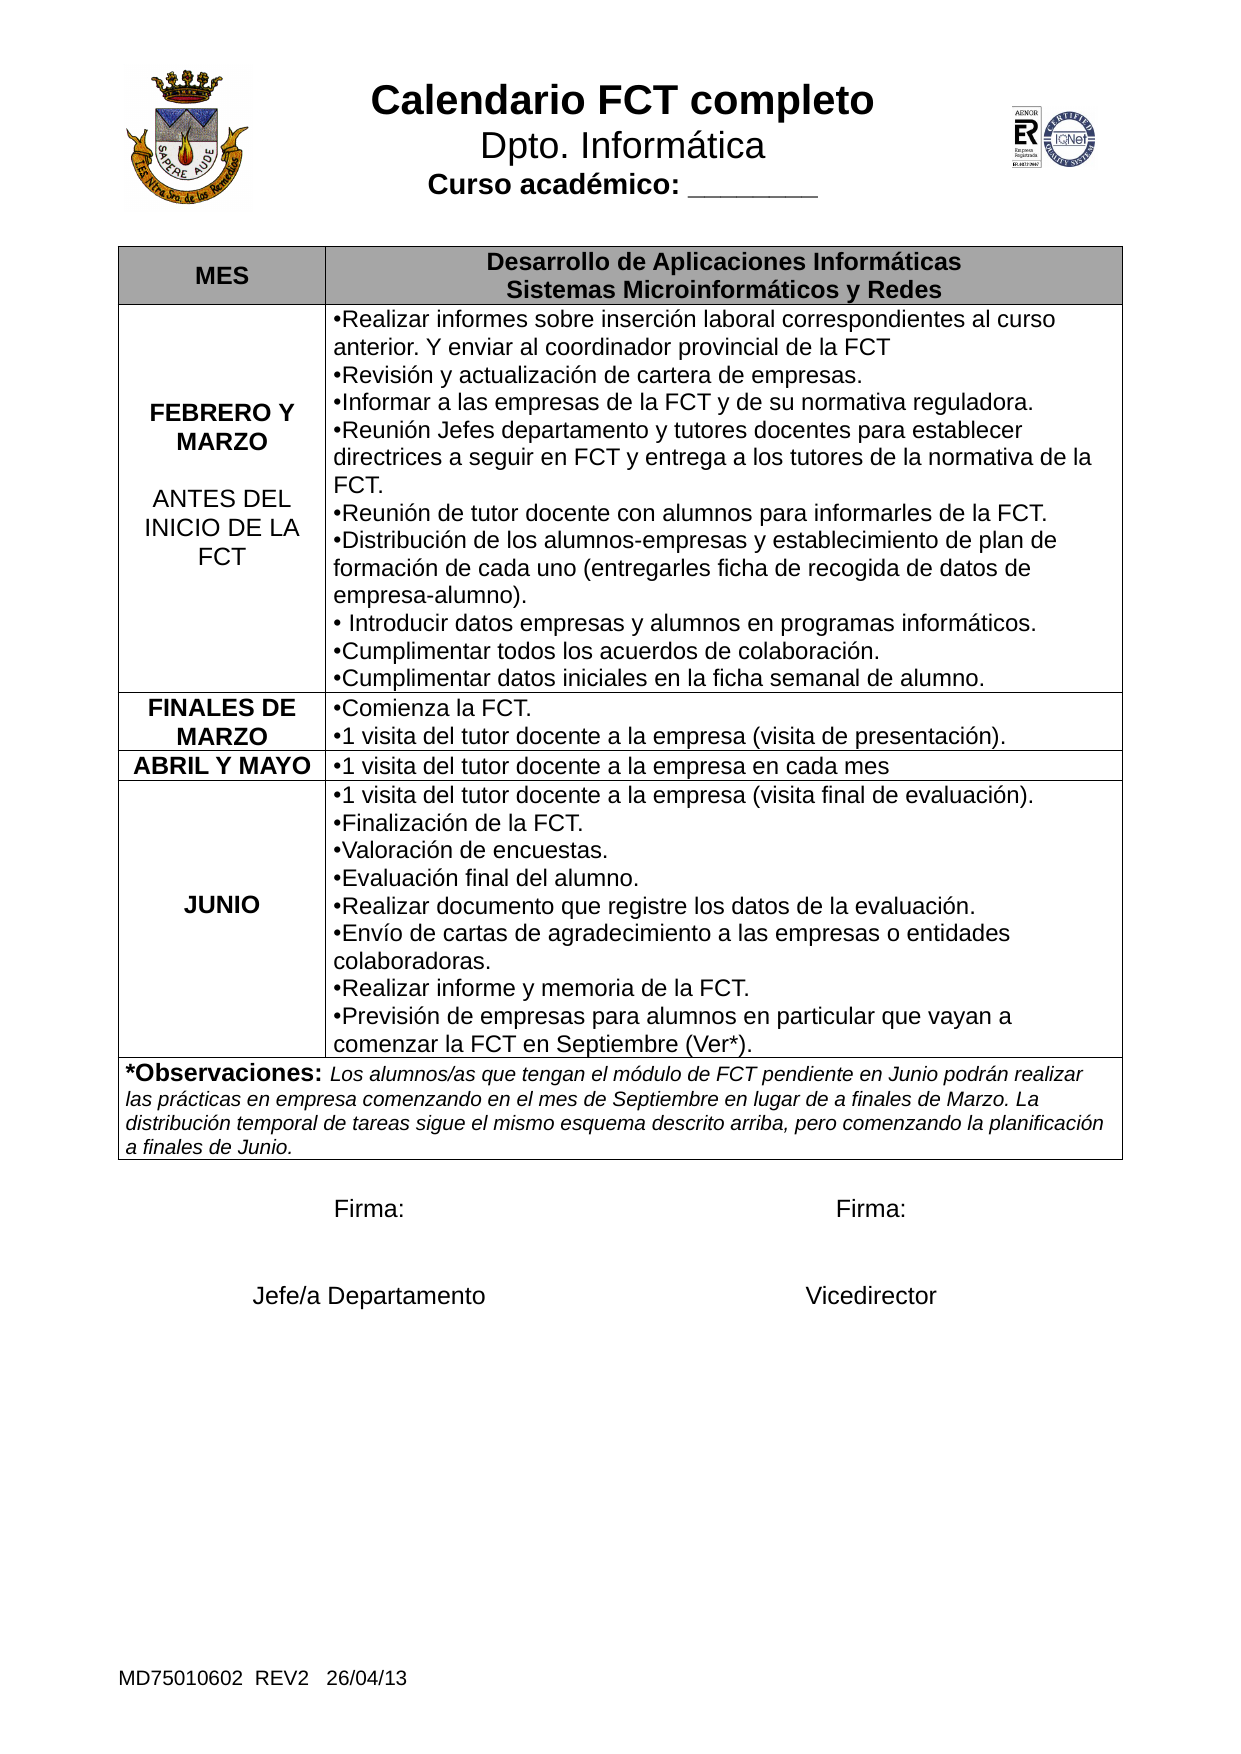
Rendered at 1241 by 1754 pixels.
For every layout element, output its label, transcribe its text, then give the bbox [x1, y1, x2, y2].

table_header Firma: Jefe/a Departamento [118, 1189, 620, 1315]
table_header [987, 59, 1123, 217]
picture [1012, 106, 1098, 170]
table_header Firma: Vicedirector [620, 1189, 1122, 1315]
table_cell Realizar informes sobre inserción laboral correspondientes al curso anterior. Y enviar al coordinador provincial de la FCT Revisión y actualización de cartera de empresas. Informar a las empresas de la FCT y de su normativa reguladora. Reunión Jefes departamento y tutores docentes para establecer directrices a seguir en FCT y entrega a los tutores de la normativa de la FCT. Reunión de tutor docente con alumnos para informarles de la FCT. Distribución de los alumnos-empresas y establecimiento de plan de formación de cada uno (entregarles ficha de recogida de datos de empresa-alumno). Introducir datos empresas y alumnos en programas informáticos. Cumplimentar todos los acuerdos de colaboración. Cumplimentar datos iniciales en la ficha semanal de alumno. [326, 305, 1122, 692]
table_header [118, 59, 259, 217]
table_header MES [119, 247, 325, 304]
table_cell FEBRERO Y MARZO ANTES DEL INICIO DE LA FCT [119, 305, 325, 692]
table_header Calendario FCT completo Dpto. Informática Curso académico: ________ [259, 59, 987, 217]
table_cell 1 visita del tutor docente a la empresa en cada mes [326, 751, 1122, 780]
table_cell JUNIO [119, 781, 325, 1057]
table_cell 1 visita del tutor docente a la empresa (visita final de evaluación). Finalización de la FCT. Valoración de encuestas. Evaluación final del alumno. Realizar documento que registre los datos de la evaluación. Envío de cartas de agradecimiento a las empresas o entidades colaboradoras. Realizar informe y memoria de la FCT. Previsión de empresas para alumnos en particular que vayan a comenzar la FCT en Septiembre (Ver*). [326, 781, 1122, 1057]
table_cell *Observaciones: Los alumnos/as que tengan el módulo de FCT pendiente en Junio podrán realizar las prácticas en empresa comenzando en el mes de Septiembre en lugar de a finales de Marzo. La distribución temporal de tareas sigue el mismo esquema descrito arriba, pero comenzando la planificación a finales de Junio. [119, 1058, 1122, 1159]
table_cell FINALES DE MARZO [119, 693, 325, 750]
table_cell Comienza la FCT. 1 visita del tutor docente a la empresa (visita de presentación). [326, 693, 1122, 750]
picture [123, 64, 253, 212]
table_cell ABRIL Y MAYO [119, 751, 325, 780]
table_header Desarrollo de Aplicaciones Informáticas Sistemas Microinformáticos y Redes [326, 247, 1122, 304]
